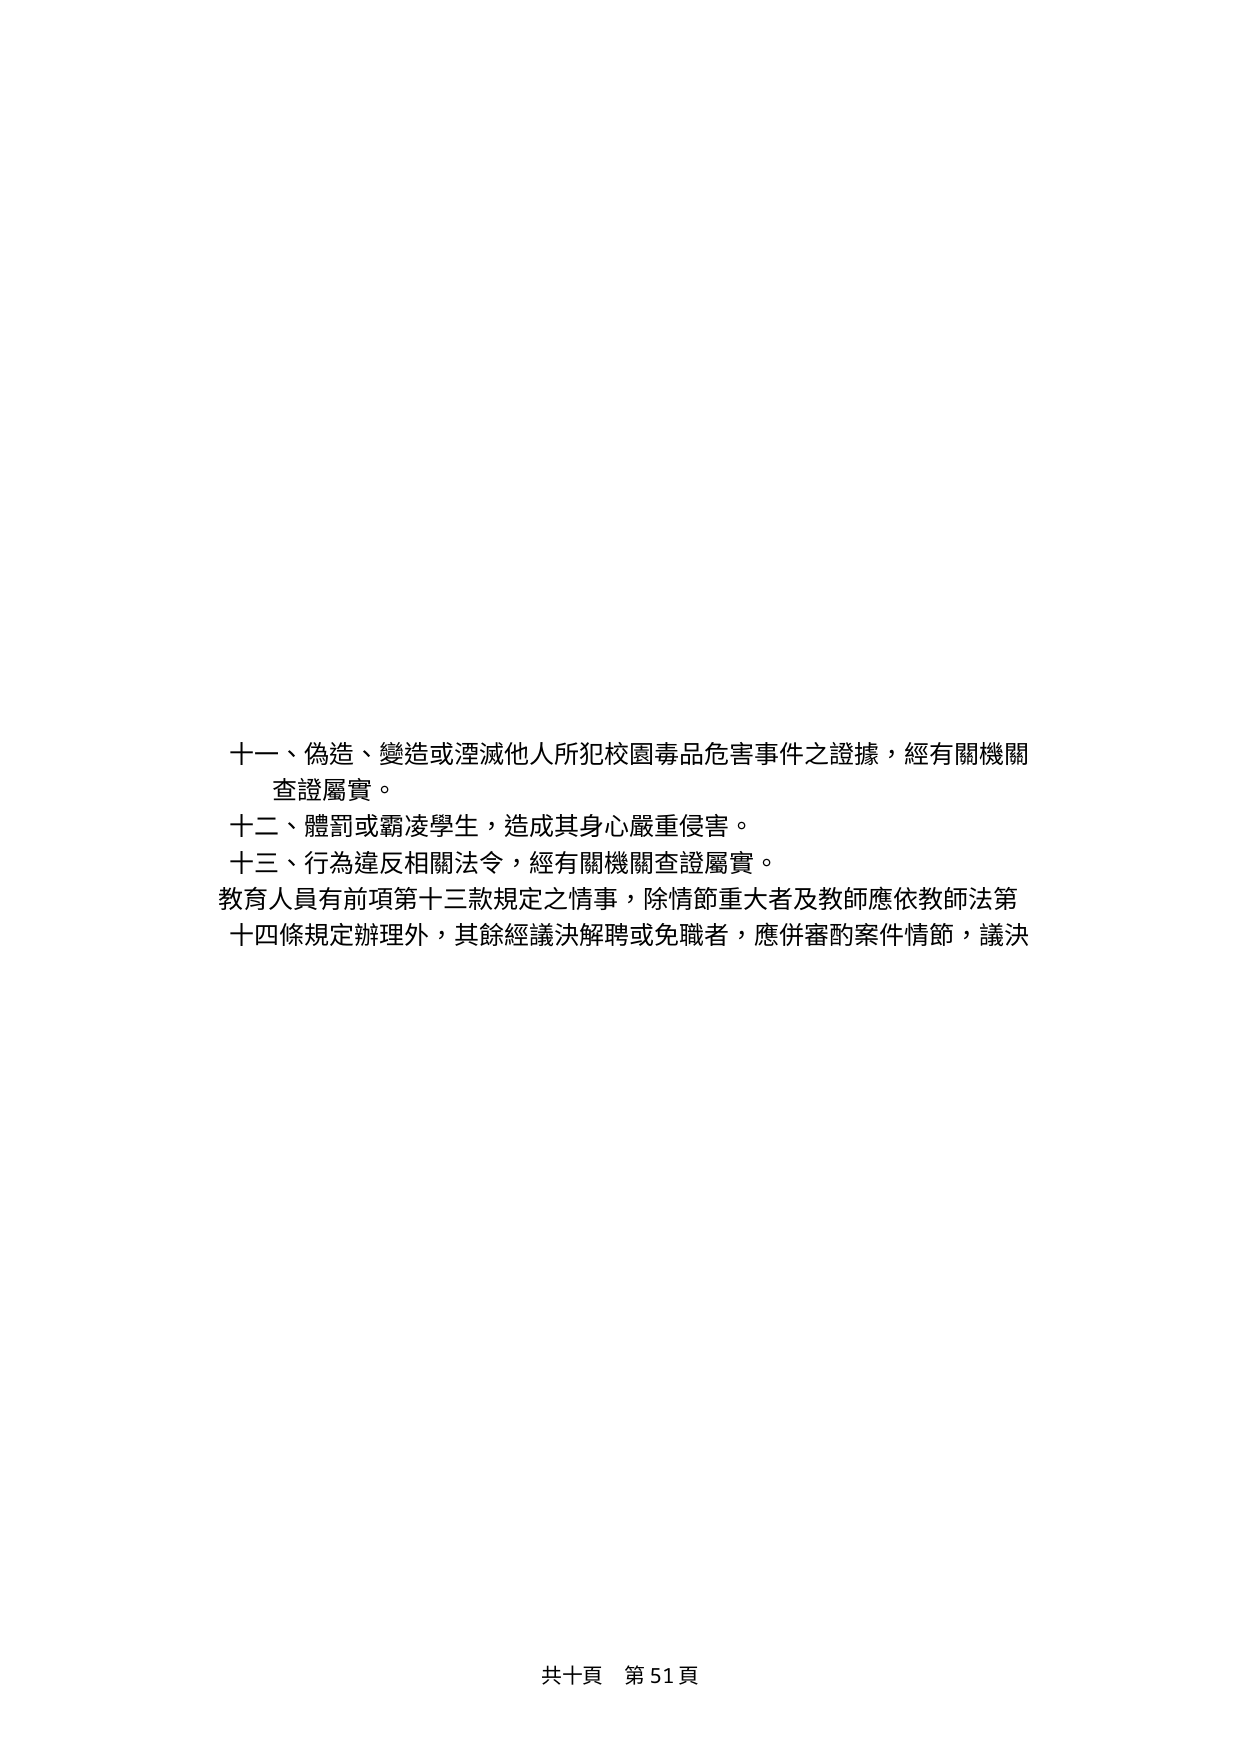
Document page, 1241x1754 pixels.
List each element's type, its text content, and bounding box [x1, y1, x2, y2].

text 十二、體罰或霸凌學生，造成其身心嚴重侵害。 [118, 807, 1122, 843]
text 教育人員有前項第十三款規定之情事，除情節重大者及教師應依教師法第 [118, 879, 1122, 916]
text 十四條規定辦理外，其餘經議決解聘或免職者，應併審酌案件情節，議決 [118, 916, 1122, 952]
text 十三、行為違反相關法令，經有關機關查證屬實。 [118, 843, 1122, 879]
text 十一、偽造、變造或湮滅他人所犯校園毒品危害事件之證據，經有關機關 [118, 734, 1122, 771]
text 查證屬實。 [118, 771, 1122, 807]
